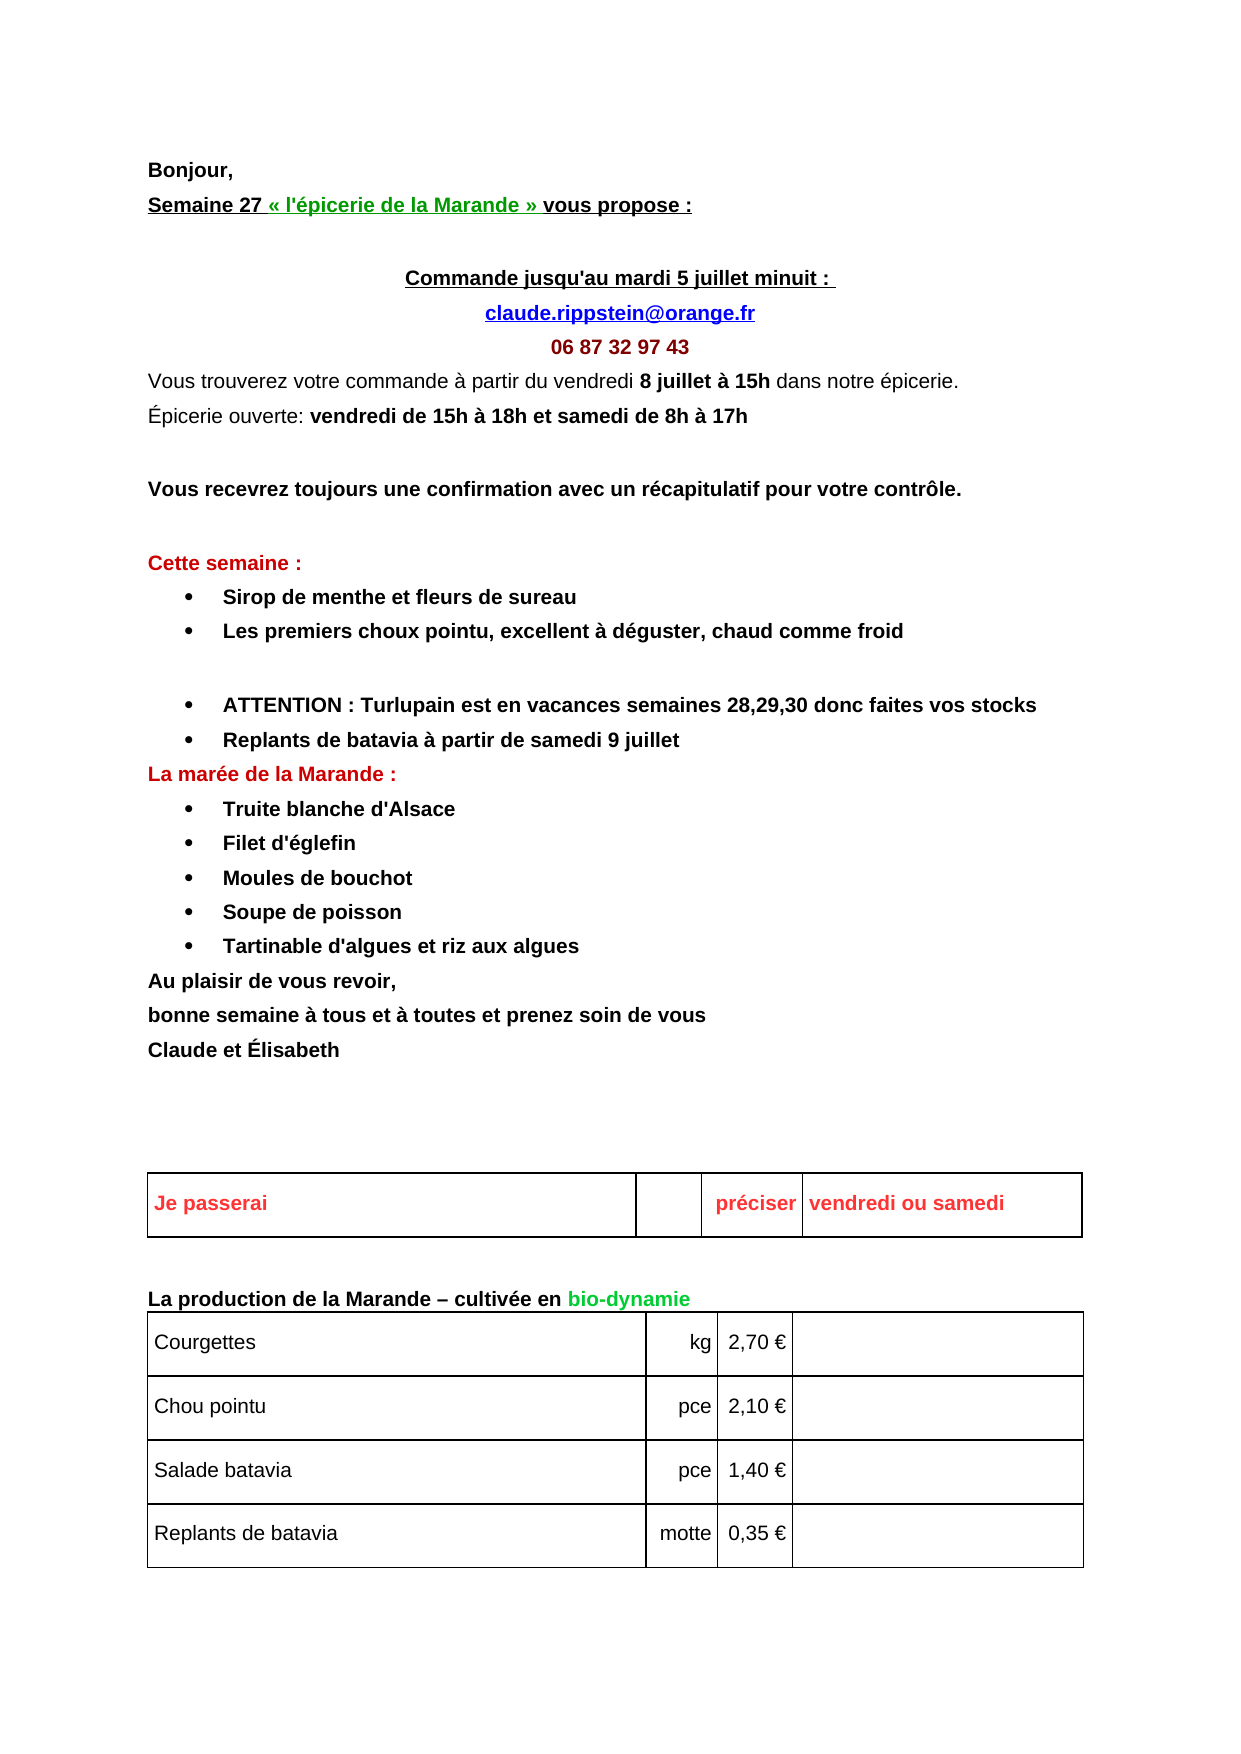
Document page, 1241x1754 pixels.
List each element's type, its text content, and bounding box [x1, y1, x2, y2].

text bonne semaine à tous et à toutes et prenez soin de vous [148, 1003, 1093, 1027]
text Au plaisir de vous revoir, [148, 969, 1093, 993]
table_cell motte [647, 1505, 717, 1567]
text Bonjour, [148, 158, 1093, 182]
table_cell Salade batavia [148, 1441, 645, 1503]
table_cell [793, 1505, 1083, 1567]
list Sirop de menthe et fleurs de sureau [185, 585, 1093, 609]
table_header [637, 1174, 701, 1236]
table_cell pce [647, 1441, 717, 1503]
table_header 2,70 € [718, 1313, 792, 1375]
text Épicerie ouverte: vendredi de 15h à 18h et samedi de 8h à 17h [148, 403, 1093, 427]
table_header Courgettes [148, 1313, 645, 1375]
list Filet d'églefin [185, 831, 1093, 855]
text Cette semaine : [148, 551, 1093, 574]
table_cell pce [647, 1377, 717, 1439]
table_header [793, 1313, 1083, 1375]
text Vous recevrez toujours une confirmation avec un récapitulatif pour votre contrôle. [148, 477, 1093, 501]
list Truite blanche d'Alsace [185, 796, 1093, 820]
table_header préciser [702, 1174, 802, 1236]
list Soupe de poisson [185, 900, 1093, 924]
list Tartinable d'algues et riz aux algues [185, 934, 1093, 958]
table_cell 2,10 € [718, 1377, 792, 1439]
text Commande jusqu'au mardi 5 juillet minuit : [148, 266, 1093, 290]
text Semaine 27 « l'épicerie de la Marande » vous propose : [148, 192, 1093, 216]
text La production de la Marande – cultivée en bio-dynamie [148, 1287, 1093, 1311]
list ATTENTION : Turlupain est en vacances semaines 28,29,30 donc faites vos stocks [185, 693, 1093, 717]
list Replants de batavia à partir de samedi 9 juillet [185, 727, 1093, 752]
text 06 87 32 97 43 [148, 335, 1093, 359]
table_header Je passerai [148, 1174, 635, 1236]
list Les premiers choux pointu, excellent à déguster, chaud comme froid [185, 619, 1093, 643]
table_cell Replants de batavia [148, 1505, 645, 1567]
table_cell 0,35 € [718, 1505, 792, 1567]
table_cell [793, 1377, 1083, 1439]
text claude.rippstein@orange.fr [148, 300, 1093, 324]
table_header vendredi ou samedi [803, 1174, 1081, 1236]
table_header [148, 1061, 262, 1133]
table_cell 1,40 € [718, 1441, 792, 1503]
text Claude et Élisabeth [148, 1037, 1093, 1061]
table_cell Chou pointu [148, 1377, 645, 1439]
table_cell [793, 1441, 1083, 1503]
text Vous trouverez votre commande à partir du vendredi 8 juillet à 15h dans notre épicerie. [148, 369, 1093, 393]
text La marée de la Marande : [148, 762, 1093, 786]
list Moules de bouchot [185, 865, 1093, 889]
table_header kg [647, 1313, 717, 1375]
